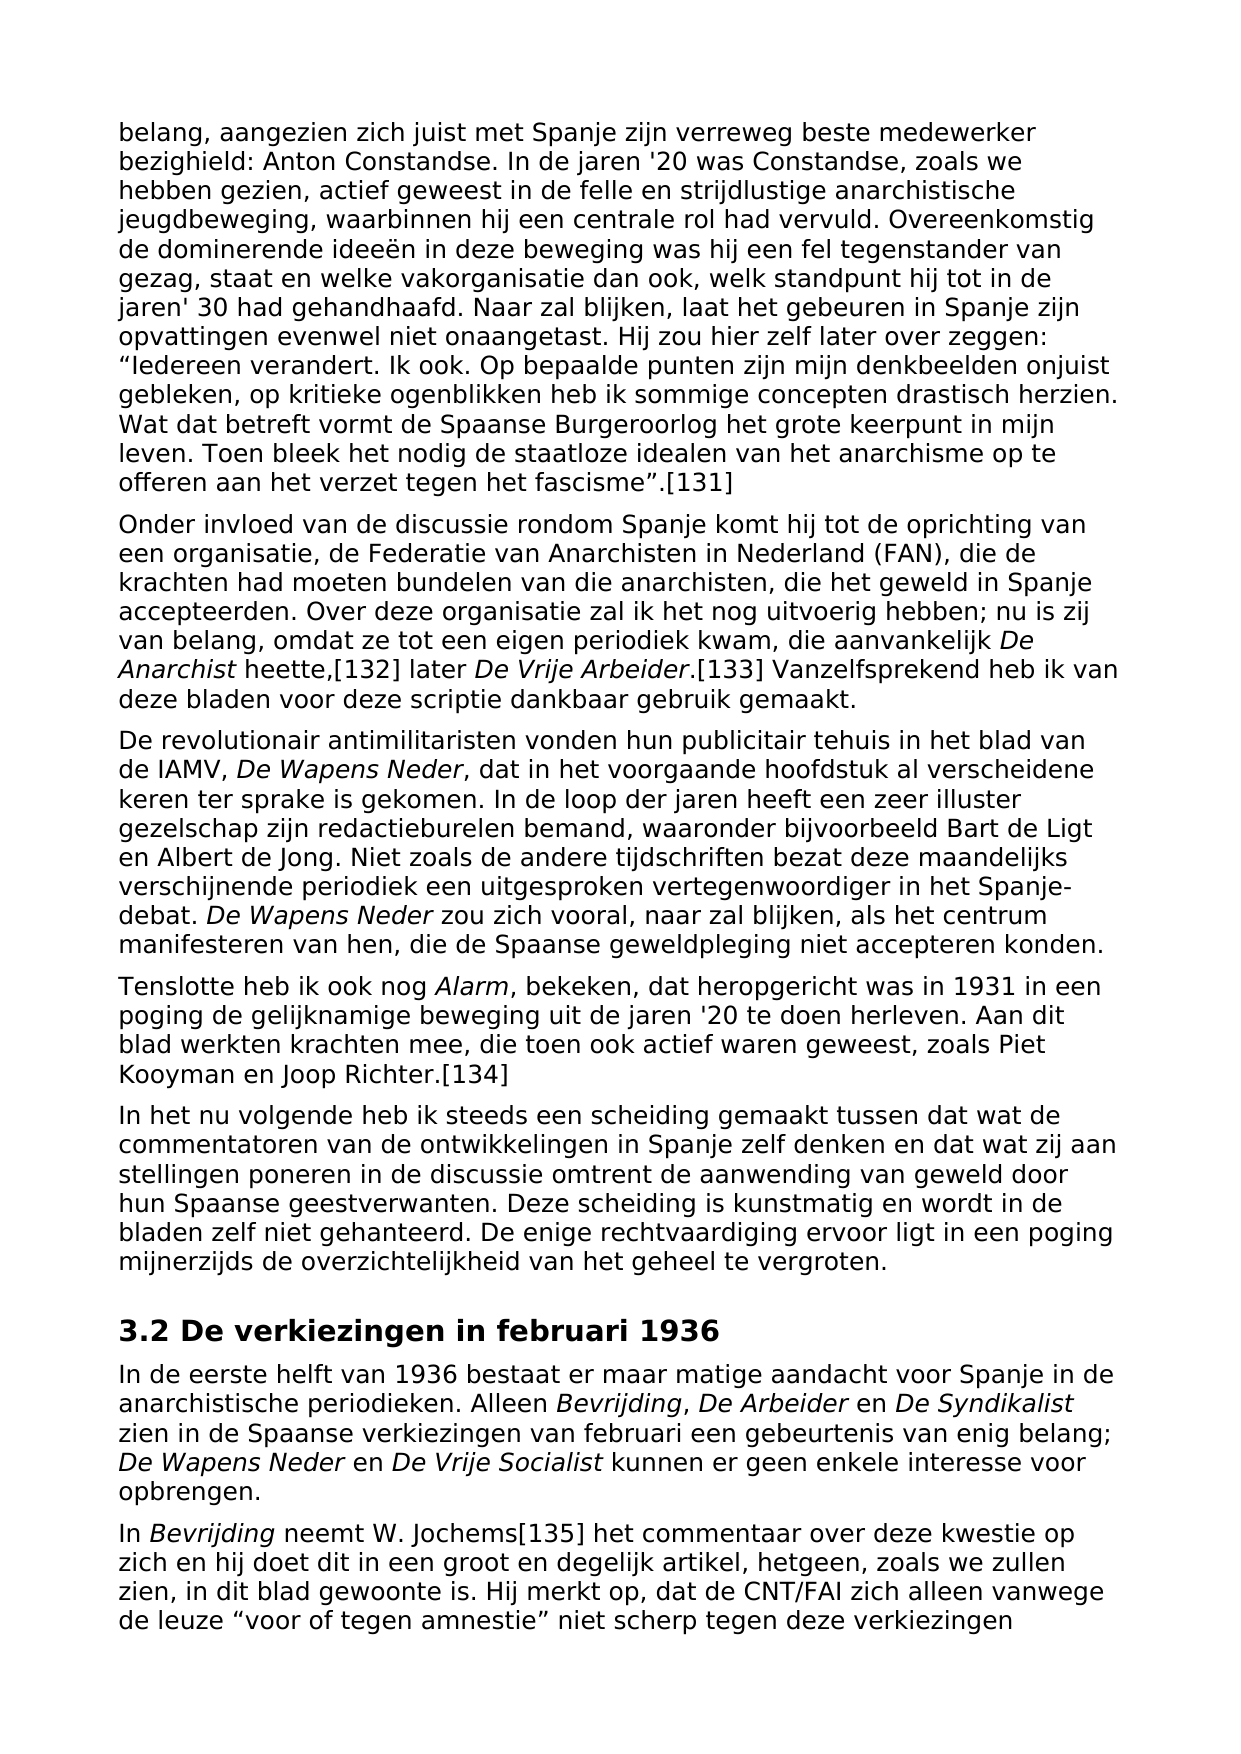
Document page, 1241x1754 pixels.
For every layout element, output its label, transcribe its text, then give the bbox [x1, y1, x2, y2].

text Tenslotte heb ik ook nog Alarm, bekeken, dat heropgericht was in 1931 in een poging de gelijknamige beweging uit de jaren '20 te doen herleven. Aan dit blad werkten krachten mee, die toen ook actief waren geweest, zoals Piet Kooyman en Joop Richter.[134] [118, 972, 1122, 1089]
text In het nu volgende heb ik steeds een scheiding gemaakt tussen dat wat de commentatoren van de ontwikkelingen in Spanje zelf denken en dat wat zij aan stellingen poneren in de discussie omtrent de aanwending van geweld door hun Spaanse geestverwanten. Deze scheiding is kunstmatig en wordt in de bladen zelf niet gehanteerd. De enige rechtvaardiging ervoor ligt in een poging mijnerzijds de overzichtelijkheid van het geheel te vergroten. [118, 1101, 1122, 1276]
text In Bevrijding neemt W. Jochems[135] het commentaar over deze kwestie op zich en hij doet dit in een groot en degelijk artikel, hetgeen, zoals we zullen zien, in dit blad gewoonte is. Hij merkt op, dat de CNT/FAI zich alleen vanwege de leuze “voor of tegen amnestie” niet scherp tegen deze verkiezingen [118, 1519, 1122, 1635]
text belang, aangezien zich juist met Spanje zijn verreweg beste medewerker bezighield: Anton Constandse. In de jaren '20 was Constandse, zoals we hebben gezien, actief geweest in de felle en strijdlustige anarchistische jeugdbeweging, waarbinnen hij een centrale rol had vervuld. Overeenkomstig de dominerende ideeën in deze beweging was hij een fel tegenstander van gezag, staat en welke vakorganisatie dan ook, welk standpunt hij tot in de jaren' 30 had gehandhaafd. Naar zal blijken, laat het gebeuren in Spanje zijn opvattingen evenwel niet onaangetast. Hij zou hier zelf later over zeggen: “Iedereen verandert. Ik ook. Op bepaalde punten zijn mijn denkbeelden onjuist gebleken, op kritieke ogenblikken heb ik sommige concepten drastisch herzien. Wat dat betreft vormt de Spaanse Burgeroorlog het grote keerpunt in mijn leven. Toen bleek het nodig de staatloze idealen van het anarchisme op te offeren aan het verzet tegen het fascisme”.[131] [118, 118, 1122, 497]
text In de eerste helft van 1936 bestaat er maar matige aandacht voor Spanje in de anarchistische periodieken. Alleen Bevrijding, De Arbeider en De Syndikalist zien in de Spaanse verkiezingen van februari een gebeurtenis van enig belang; De Wapens Neder en De Vrije Socialist kunnen er geen enkele interesse voor opbrengen. [118, 1360, 1122, 1506]
text Onder invloed van de discussie rondom Spanje komt hij tot de oprichting van een organisatie, de Federatie van Anarchisten in Nederland (FAN), die de krachten had moeten bundelen van die anarchisten, die het geweld in Spanje accepteerden. Over deze organisatie zal ik het nog uitvoerig hebben; nu is zij van belang, omdat ze tot een eigen periodiek kwam, die aanvankelijk De Anarchist heette,[132] later De Vrije Arbeider.[133] Vanzelfsprekend heb ik van deze bladen voor deze scriptie dankbaar gebruik gemaakt. [118, 510, 1122, 714]
text De revolutionair antimilitaristen vonden hun publicitair tehuis in het blad van de IAMV, De Wapens Neder, dat in het voorgaande hoofdstuk al verscheidene keren ter sprake is gekomen. In de loop der jaren heeft een zeer illuster gezelschap zijn redactieburelen bemand, waaronder bijvoorbeeld Bart de Ligt en Albert de Jong. Niet zoals de andere tijdschriften bezat deze maandelijks verschijnende periodiek een uitgesproken vertegenwoordiger in het Spanje-debat. De Wapens Neder zou zich vooral, naar zal blijken, als het centrum manifesteren van hen, die de Spaanse geweldpleging niet accepteren konden. [118, 726, 1122, 960]
subtitle 3.2 De verkiezingen in februari 1936 [118, 1314, 1122, 1348]
